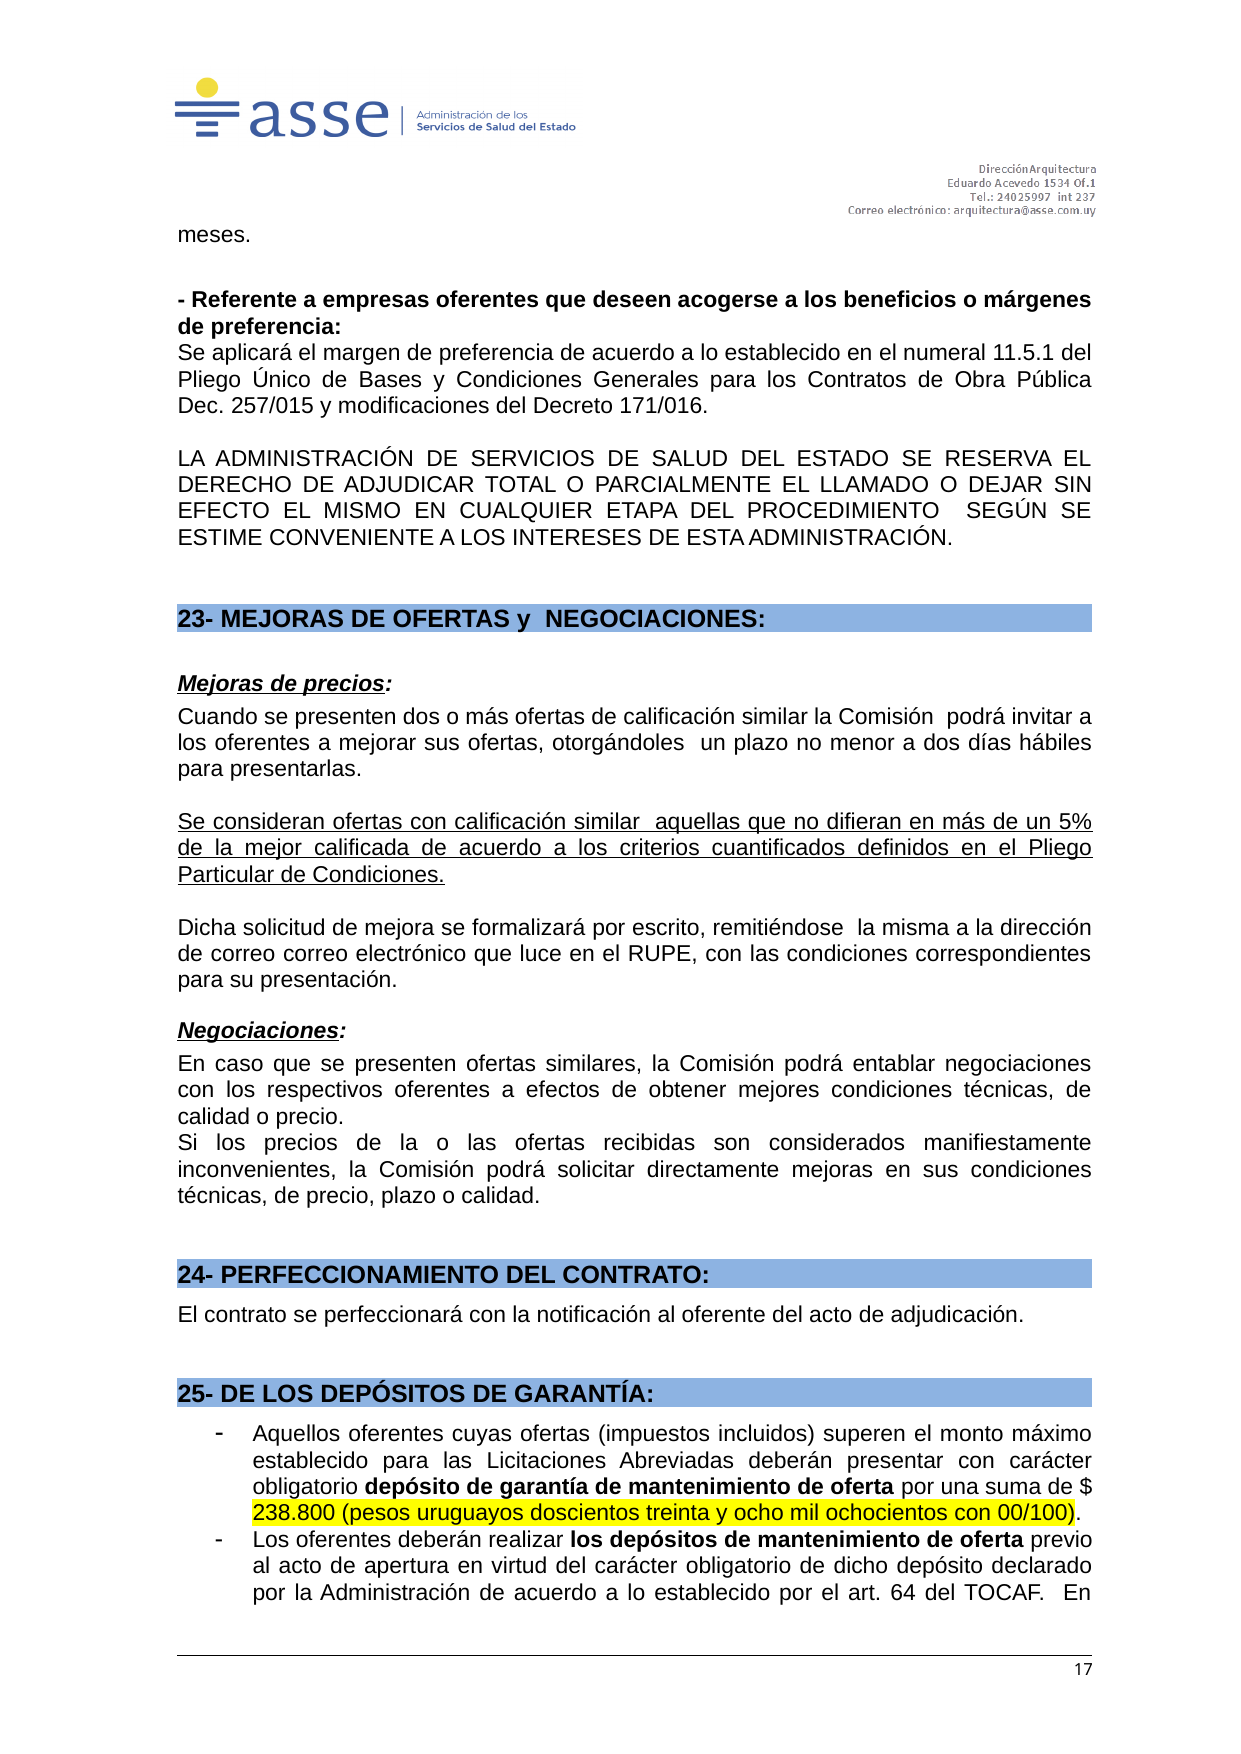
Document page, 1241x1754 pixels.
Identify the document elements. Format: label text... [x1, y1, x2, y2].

text La Administración de Servicios de Salud del Estado se reserva el derecho de adjudicar total o parcialmente el llamado o dejar sin efecto el mismo en cualquier etapa del procedimiento según se estime conveniente a los intereses de esta Administración. [177, 444, 1092, 550]
text Se consideran ofertas con calificación similar aquellas que no difieran en más de un 5% [177, 808, 1092, 831]
subtitle 24- PERFECCIONAMIENTO DEL CONTRATO: [177, 1259, 1092, 1288]
subtitle Mejoras de precios: [177, 670, 1092, 696]
list meses. [177, 221, 1092, 248]
text En caso que se presenten ofertas similares, la Comisión podrá entablar negociaciones con los respectivos oferentes a efectos de obtener mejores condiciones técnicas, de calidad o precio. [177, 1050, 1092, 1129]
subtitle Negociaciones: [177, 1017, 1092, 1044]
text El contrato se perfeccionará con la notificación al oferente del acto de adjudicación. [177, 1301, 1087, 1327]
list Los oferentes deberán realizar los depósitos de mantenimiento de oferta previo al acto de apertura en virtud del carácter obligatorio de dicho depósito declarado por la Administración de acuerdo a lo establecido por el art. 64 del TOCAF. En [215, 1526, 1092, 1605]
text Particular de Condiciones. [177, 858, 1092, 887]
list Aquellos oferentes cuyas ofertas (impuestos incluidos) superen el monto máximo establecido para las Licitaciones Abreviadas deberán presentar con carácter obligatorio depósito de garantía de mantenimiento de oferta por una suma de $ 238.800 (pesos uruguayos doscientos treinta y ocho mil ochocientos con 00/100). [215, 1420, 1092, 1526]
picture [165, 66, 584, 148]
text de la mejor calificada de acuerdo a los criterios cuantificados definidos en el Pliego [177, 832, 1092, 857]
text Cuando se presenten dos o más ofertas de calificación similar la Comisión podrá invitar a los oferentes a mejorar sus ofertas, otorgándoles un plazo no menor a dos días hábiles para presentarlas. [177, 703, 1092, 782]
text Si los precios de la o las ofertas recibidas son considerados manifiestamente inconvenientes, la Comisión podrá solicitar directamente mejoras en sus condiciones técnicas, de precio, plazo o calidad. [177, 1129, 1092, 1208]
subtitle 25- DE LOS DEPÓSITOS DE GARANTÍA: [177, 1378, 1092, 1407]
subtitle 23- MEJORAS DE OFERTAS y NEGOCIACIONES: [177, 604, 1092, 632]
text Dicha solicitud de mejora se formalizará por escrito, remitiéndose la misma a la dirección de correo correo electrónico que luce en el RUPE, con las condiciones correspondientes para su presentación. [177, 913, 1092, 992]
text Se aplicará el margen de preferencia de acuerdo a lo establecido en el numeral 11.5.1 del Pliego Único de Bases y Condiciones Generales para los Contratos de Obra Pública Dec. 257/015 y modificaciones del Decreto 171/016. [177, 339, 1092, 418]
picture [785, 161, 1097, 221]
text - Referente a empresas oferentes que deseen acogerse a los beneficios o márgenes de preferencia: [177, 286, 1092, 339]
